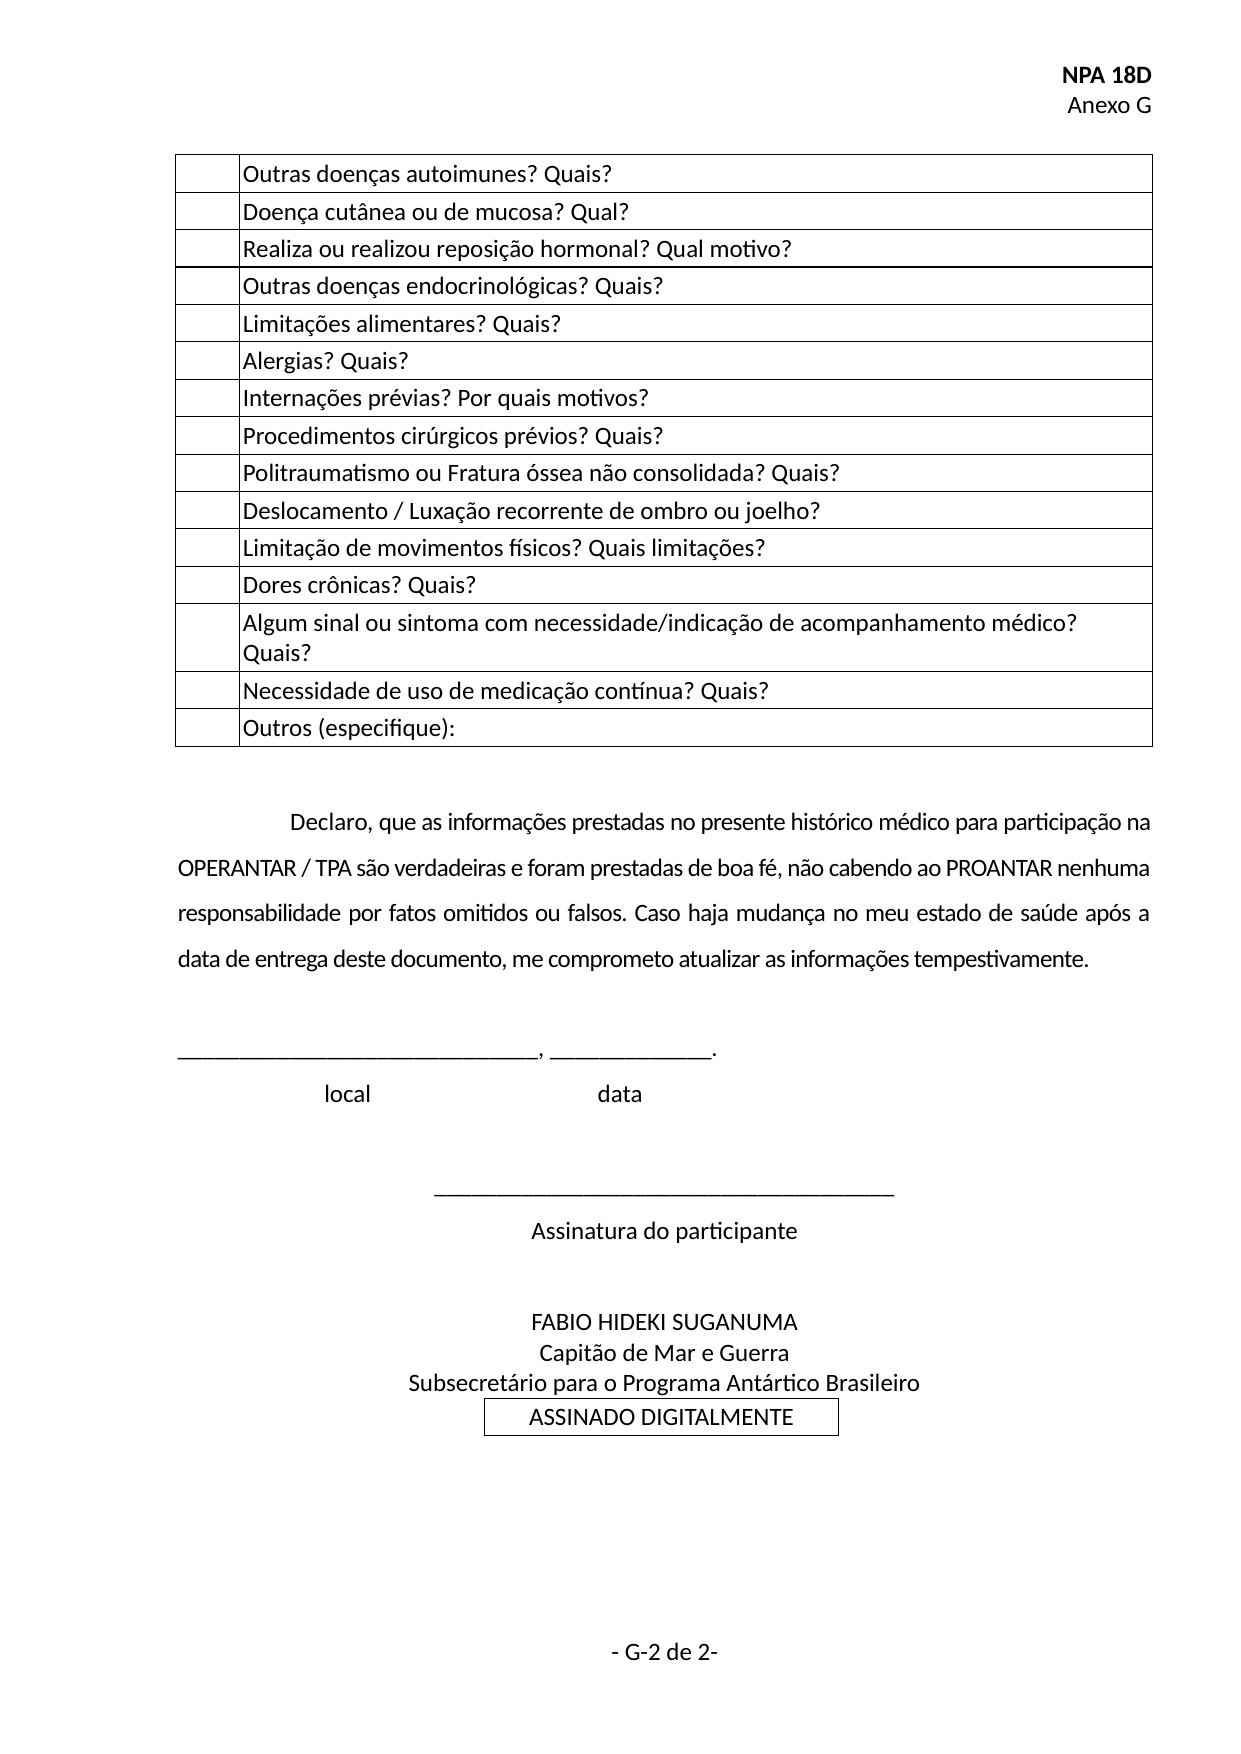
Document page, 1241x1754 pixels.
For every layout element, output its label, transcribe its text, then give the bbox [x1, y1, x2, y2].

table_cell Realiza ou realizou reposição hormonal? Qual motivo? [240, 230, 1152, 266]
table_cell Algum sinal ou sintoma com necessidade/indicação de acompanhamento médico? Quais? [240, 604, 1152, 671]
table_cell Procedimentos cirúrgicos prévios? Quais? [240, 417, 1152, 453]
table_cell Outras doenças endocrinológicas? Quais? [240, 268, 1152, 304]
table_cell [176, 230, 239, 266]
table_cell Politraumatismo ou Fratura óssea não consolidada? Quais? [240, 455, 1152, 491]
text Capitão de Mar e Guerra [177, 1337, 1152, 1367]
text Declaro, que as informações prestadas no presente histórico médico para participação na OPERANTAR / TPA são verdadeiras e foram prestadas de boa fé, não cabendo ao PROANTAR nenhuma responsabilidade por fatos omitidos ou falsos. Caso haja mudança no meu estado de saúde após a data de entrega deste documento, me comprometo atualizar as informações tempestivamente. [178, 806, 1152, 974]
text _____________________________, _____________. [177, 1032, 1152, 1063]
table_cell Outros (especifique): [240, 709, 1152, 746]
table_cell [176, 567, 239, 603]
table_cell Internações prévias? Por quais motivos? [240, 380, 1152, 416]
table_cell [176, 268, 239, 304]
table_cell [176, 155, 239, 192]
table_cell [176, 709, 239, 746]
table_cell [176, 305, 239, 341]
table_cell Doença cutânea ou de mucosa? Qual? [240, 193, 1152, 229]
text FABIO HIDEKI SUGANUMA [177, 1306, 1152, 1337]
text local data [177, 1078, 1152, 1108]
table_cell [176, 193, 239, 229]
table_cell [176, 529, 239, 566]
table_cell [176, 492, 239, 528]
text Subsecretário para o Programa Antártico Brasileiro [177, 1367, 1152, 1398]
text _____________________________________ [177, 1169, 1152, 1200]
table_cell [176, 604, 239, 671]
table_cell Deslocamento / Luxação recorrente de ombro ou joelho? [240, 492, 1152, 528]
table_cell Limitação de movimentos físicos? Quais limitações? [240, 529, 1152, 566]
table_cell Dores crônicas? Quais? [240, 567, 1152, 603]
table_cell [176, 672, 239, 708]
table_cell [176, 455, 239, 491]
table_cell Outras doenças autoimunes? Quais? [240, 155, 1152, 192]
table_cell Limitações alimentares? Quais? [240, 305, 1152, 341]
table_cell [176, 380, 239, 416]
table_cell [176, 417, 239, 453]
table_cell [176, 342, 239, 379]
table_cell Necessidade de uso de medicação contínua? Quais? [240, 672, 1152, 708]
table_header ASSINADO DIGITALMENTE [485, 1399, 838, 1434]
table_cell Alergias? Quais? [240, 342, 1152, 379]
text Assinatura do participante [177, 1215, 1152, 1246]
